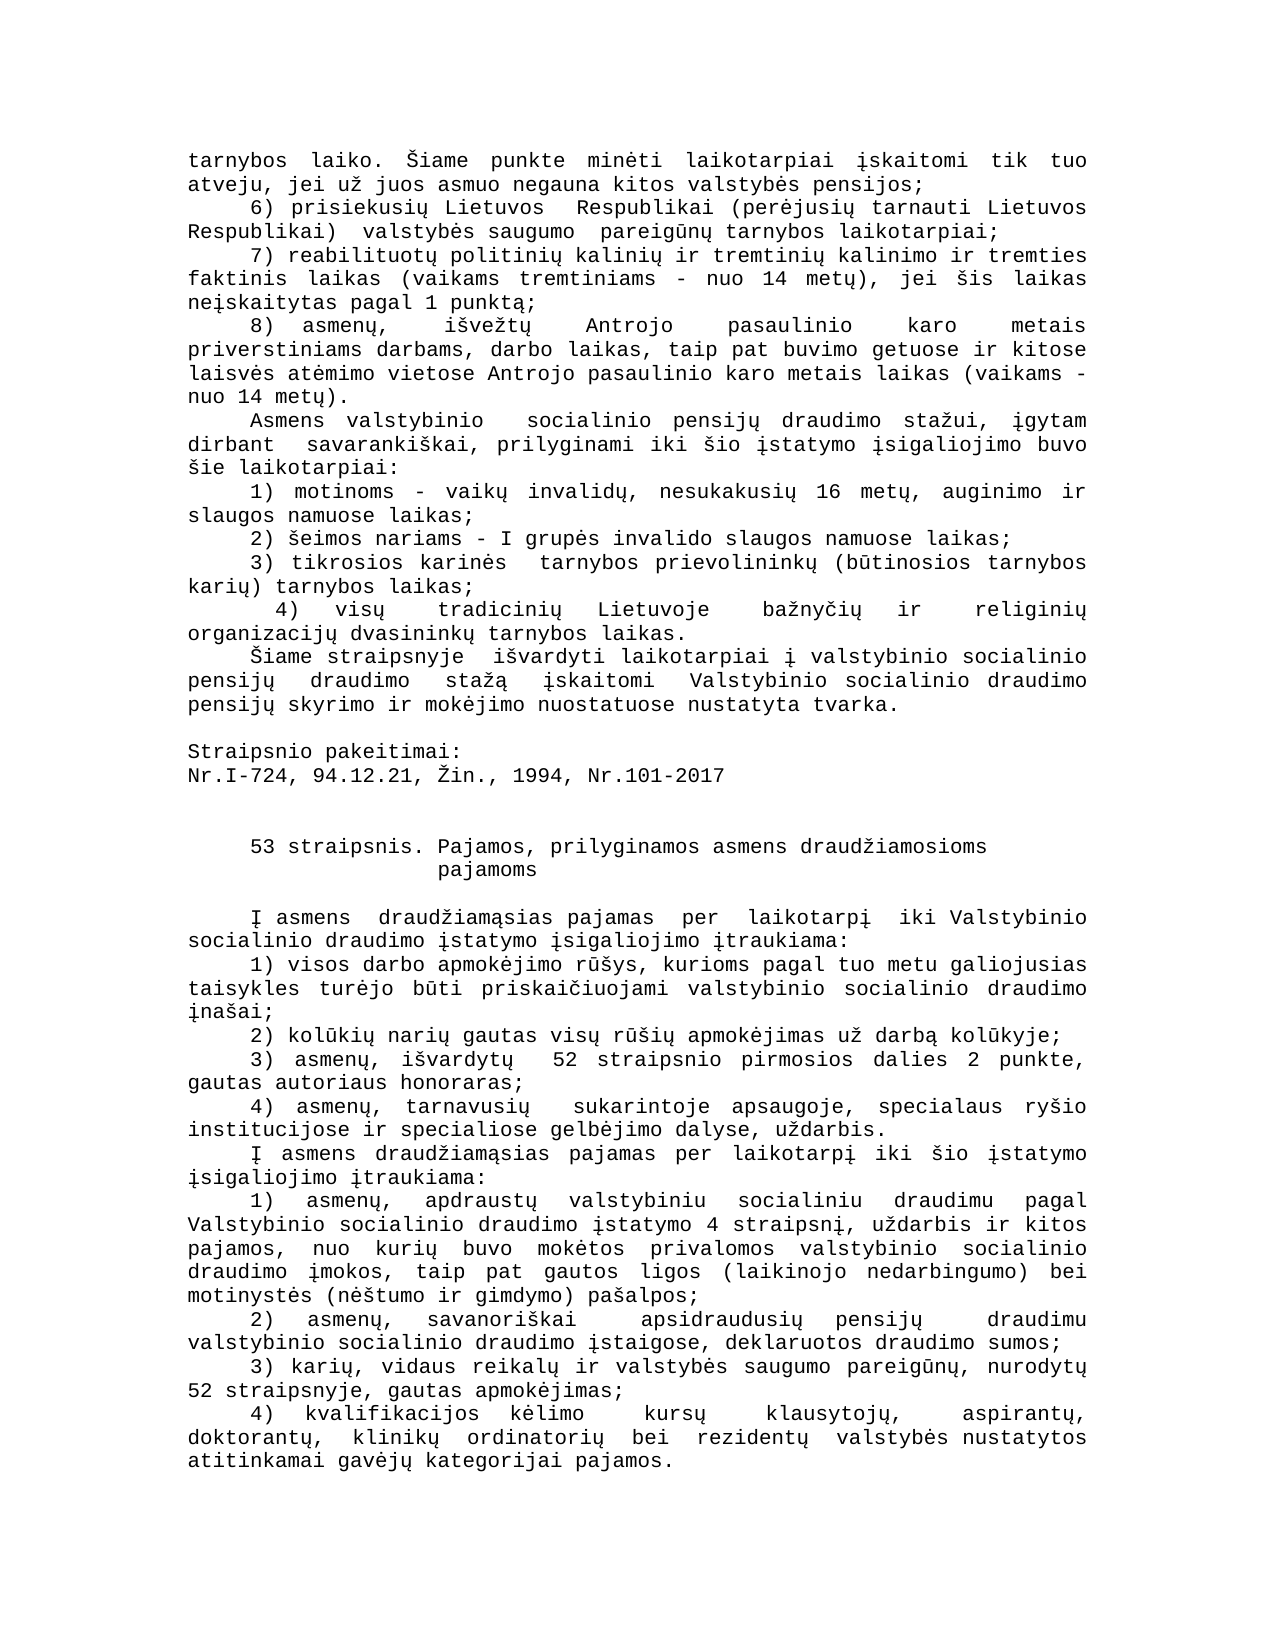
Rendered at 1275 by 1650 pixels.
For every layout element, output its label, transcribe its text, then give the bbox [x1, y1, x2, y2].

text 1) asmenų, apdraustų valstybiniu socialiniu draudimu pagal Valstybinio socialinio draudimo įstatymo 4 straipsnį, uždarbis ir kitos pajamos, nuo kurių buvo mokėtos privalomos valstybinio socialinio draudimo įmokos, taip pat gautos ligos (laikinojo nedarbingumo) bei motinystės (nėštumo ir gimdymo) pašalpos; [187, 1190, 1087, 1309]
text 3) tikrosios karinės tarnybos prievolininkų (būtinosios tarnybos karių) tarnybos laikas; [187, 552, 1087, 599]
text 4) asmenų, tarnavusių sukarintoje apsaugoje, specialaus ryšio institucijose ir specialiose gelbėjimo dalyse, uždarbis. [187, 1096, 1087, 1143]
text Asmens valstybinio socialinio pensijų draudimo stažui, įgytam dirbant savarankiškai, prilyginami iki šio įstatymo įsigaliojimo buvo šie laikotarpiai: [187, 410, 1087, 481]
text pajamoms [187, 859, 1087, 883]
text 2) šeimos nariams - I grupės invalido slaugos namuose laikas; [187, 528, 1087, 552]
text tarnybos laiko. Šiame punkte minėti laikotarpiai įskaitomi tik tuo atveju, jei už juos asmuo negauna kitos valstybės pensijos; [187, 150, 1087, 197]
text 53 straipsnis. Pajamos, prilyginamos asmens draudžiamosioms [187, 836, 1087, 859]
text Nr.I-724, 94.12.21, Žin., 1994, Nr.101-2017 [187, 765, 1087, 788]
text 2) asmenų, savanoriškai apsidraudusių pensijų draudimu valstybinio socialinio draudimo įstaigose, deklaruotos draudimo sumos; [187, 1309, 1087, 1356]
text Į asmens draudžiamąsias pajamas per laikotarpį iki šio įstatymo įsigaliojimo įtraukiama: [187, 1143, 1087, 1190]
text Į asmens draudžiamąsias pajamas per laikotarpį iki Valstybinio socialinio draudimo įstatymo įsigaliojimo įtraukiama: [187, 907, 1087, 954]
text 8) asmenų, išvežtų Antrojo pasaulinio karo metais priverstiniams darbams, darbo laikas, taip pat buvimo getuose ir kitose laisvės atėmimo vietose Antrojo pasaulinio karo metais laikas (vaikams - nuo 14 metų). [187, 316, 1087, 410]
text 6) prisiekusių Lietuvos Respublikai (perėjusių tarnauti Lietuvos Respublikai) valstybės saugumo pareigūnų tarnybos laikotarpiai; [187, 197, 1087, 244]
text 3) asmenų, išvardytų 52 straipsnio pirmosios dalies 2 punkte, gautas autoriaus honoraras; [187, 1048, 1087, 1096]
text 7) reabilituotų politinių kalinių ir tremtinių kalinimo ir tremties faktinis laikas (vaikams tremtiniams - nuo 14 metų), jei šis laikas neįskaitytas pagal 1 punktą; [187, 244, 1087, 316]
text 3) karių, vidaus reikalų ir valstybės saugumo pareigūnų, nurodytų 52 straipsnyje, gautas apmokėjimas; [187, 1356, 1087, 1403]
text 4) visų tradicinių Lietuvoje bažnyčių ir religinių organizacijų dvasininkų tarnybos laikas. [187, 599, 1087, 647]
text Šiame straipsnyje išvardyti laikotarpiai į valstybinio socialinio pensijų draudimo stažą įskaitomi Valstybinio socialinio draudimo pensijų skyrimo ir mokėjimo nuostatuose nustatyta tvarka. [187, 647, 1087, 717]
text 2) kolūkių narių gautas visų rūšių apmokėjimas už darbą kolūkyje; [187, 1025, 1087, 1048]
text Straipsnio pakeitimai: [187, 741, 1087, 765]
text 1) visos darbo apmokėjimo rūšys, kurioms pagal tuo metu galiojusias taisykles turėjo būti priskaičiuojami valstybinio socialinio draudimo įnašai; [187, 954, 1087, 1025]
text 4) kvalifikacijos kėlimo kursų klausytojų, aspirantų, doktorantų, klinikų ordinatorių bei rezidentų valstybės nustatytos atitinkamai gavėjų kategorijai pajamos. [187, 1403, 1087, 1474]
text 1) motinoms - vaikų invalidų, nesukakusių 16 metų, auginimo ir slaugos namuose laikas; [187, 481, 1087, 528]
